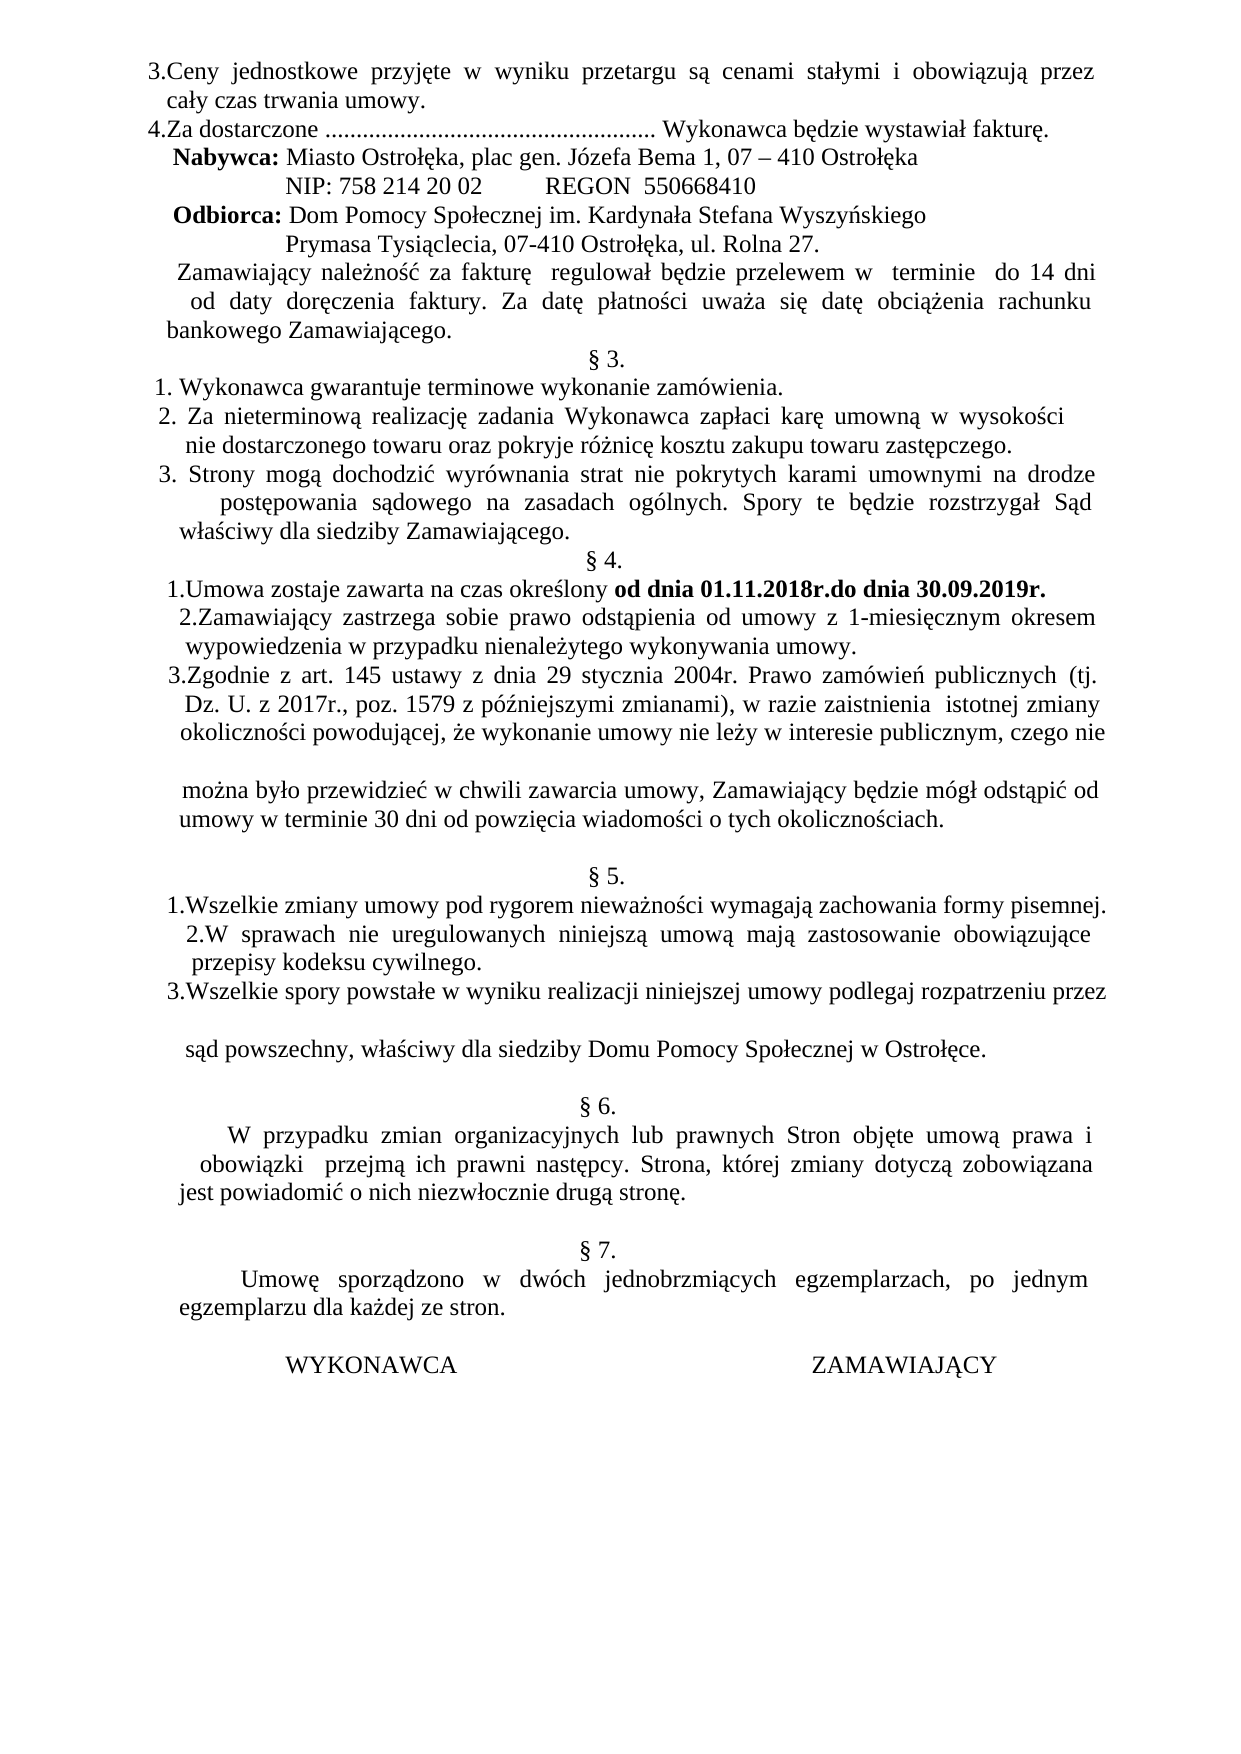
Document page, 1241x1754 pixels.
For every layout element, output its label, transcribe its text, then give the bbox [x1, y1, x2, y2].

text 2.W sprawach nie uregulowanych niniejszą umową mają zastosowanie obowiązujące przepisy kodeksu cywilnego. [148, 919, 1105, 976]
text Odbiorca: Dom Pomocy Społecznej im. Kardynała Stefana Wyszyńskiego [148, 200, 1107, 229]
text Umowę sporządzono w dwóch jednobrzmiących egzemplarzach, po jednym egzemplarzu dla każdej ze stron. [148, 1264, 1107, 1321]
text NIP: 758 214 20 02 REGON 550668410 [148, 171, 1107, 200]
text 2. Za nieterminową realizację zadania Wykonawca zapłaci karę umowną w wysokości nie dostarczonego towaru oraz pokryje różnicę kosztu zakupu towaru zastępczego. [148, 401, 1107, 459]
text § 7. [516, 1235, 1107, 1264]
text 1. Wykonawca gwarantuje terminowe wykonanie zamówienia. [148, 372, 1107, 401]
text 3.Wszelkie spory powstałe w wyniku realizacji niniejszej umowy podlegaj rozpatrzeniu przez sąd powszechny, właściwy dla siedziby Domu Pomocy Społecznej w Ostrołęce. [148, 976, 1107, 1062]
text § 3. [148, 344, 1107, 372]
text § 4. [148, 545, 1107, 574]
text WYKONAWCA ZAMAWIAJĄCY [148, 1350, 1107, 1379]
text 1.Wszelkie zmiany umowy pod rygorem nieważności wymagają zachowania formy pisemnej. [148, 890, 1107, 919]
text § 6. [516, 1091, 1156, 1120]
text W przypadku zmian organizacyjnych lub prawnych Stron objęte umową prawa i obowiązki przejmą ich prawni następcy. Strona, której zmiany dotyczą zobowiązana jest powiadomić o nich niezwłocznie drugą stronę. [129, 1120, 1105, 1206]
text Zamawiający należność za fakturę regulował będzie przelewem w terminie do 14 dni od daty doręczenia faktury. Za datę płatności uważa się datę obciążenia rachunku bankowego Zamawiającego. [148, 257, 1107, 344]
text 3. Strony mogą dochodzić wyrównania strat nie pokrytych karami umownymi na drodze postępowania sądowego na zasadach ogólnych. Spory te będzie rozstrzygał Sąd właściwy dla siedziby Zamawiającego. [148, 459, 1107, 545]
text § 5. [148, 861, 1107, 890]
text 4.Za dostarczone ..................................................... Wykonawca będzie wystawiał fakturę. [148, 114, 1107, 142]
text Nabywca: Miasto Ostrołęka, plac gen. Józefa Bema 1, 07 – 410 Ostrołęka [148, 142, 1107, 171]
text Prymasa Tysiąclecia, 07-410 Ostrołęka, ul. Rolna 27. [223, 229, 1107, 257]
text 1.Umowa zostaje zawarta na czas określony od dnia 01.11.2018r.do dnia 30.09.2019r. [148, 574, 1107, 602]
text 3.Ceny jednostkowe przyjęte w wyniku przetargu są cenami stałymi i obowiązują przez cały czas trwania umowy. [148, 56, 1107, 114]
text 2.Zamawiający zastrzega sobie prawo odstąpienia od umowy z 1-miesięcznym okresem wypowiedzenia w przypadku nienależytego wykonywania umowy. [148, 602, 1107, 660]
text 3.Zgodnie z art. 145 ustawy z dnia 29 stycznia 2004r. Prawo zamówień publicznych (tj. Dz. U. z 2017r., poz. 1579 z późniejszymi zmianami), w razie zaistnienia istotnej zmiany okoliczności powodującej, że wykonanie umowy nie leży w interesie publicznym, czego nie można było przewidzieć w chwili zawarcia umowy, Zamawiający będzie mógł odstąpić od umowy w terminie 30 dni od powzięcia wiadomości o tych okolicznościach. [148, 660, 1107, 832]
